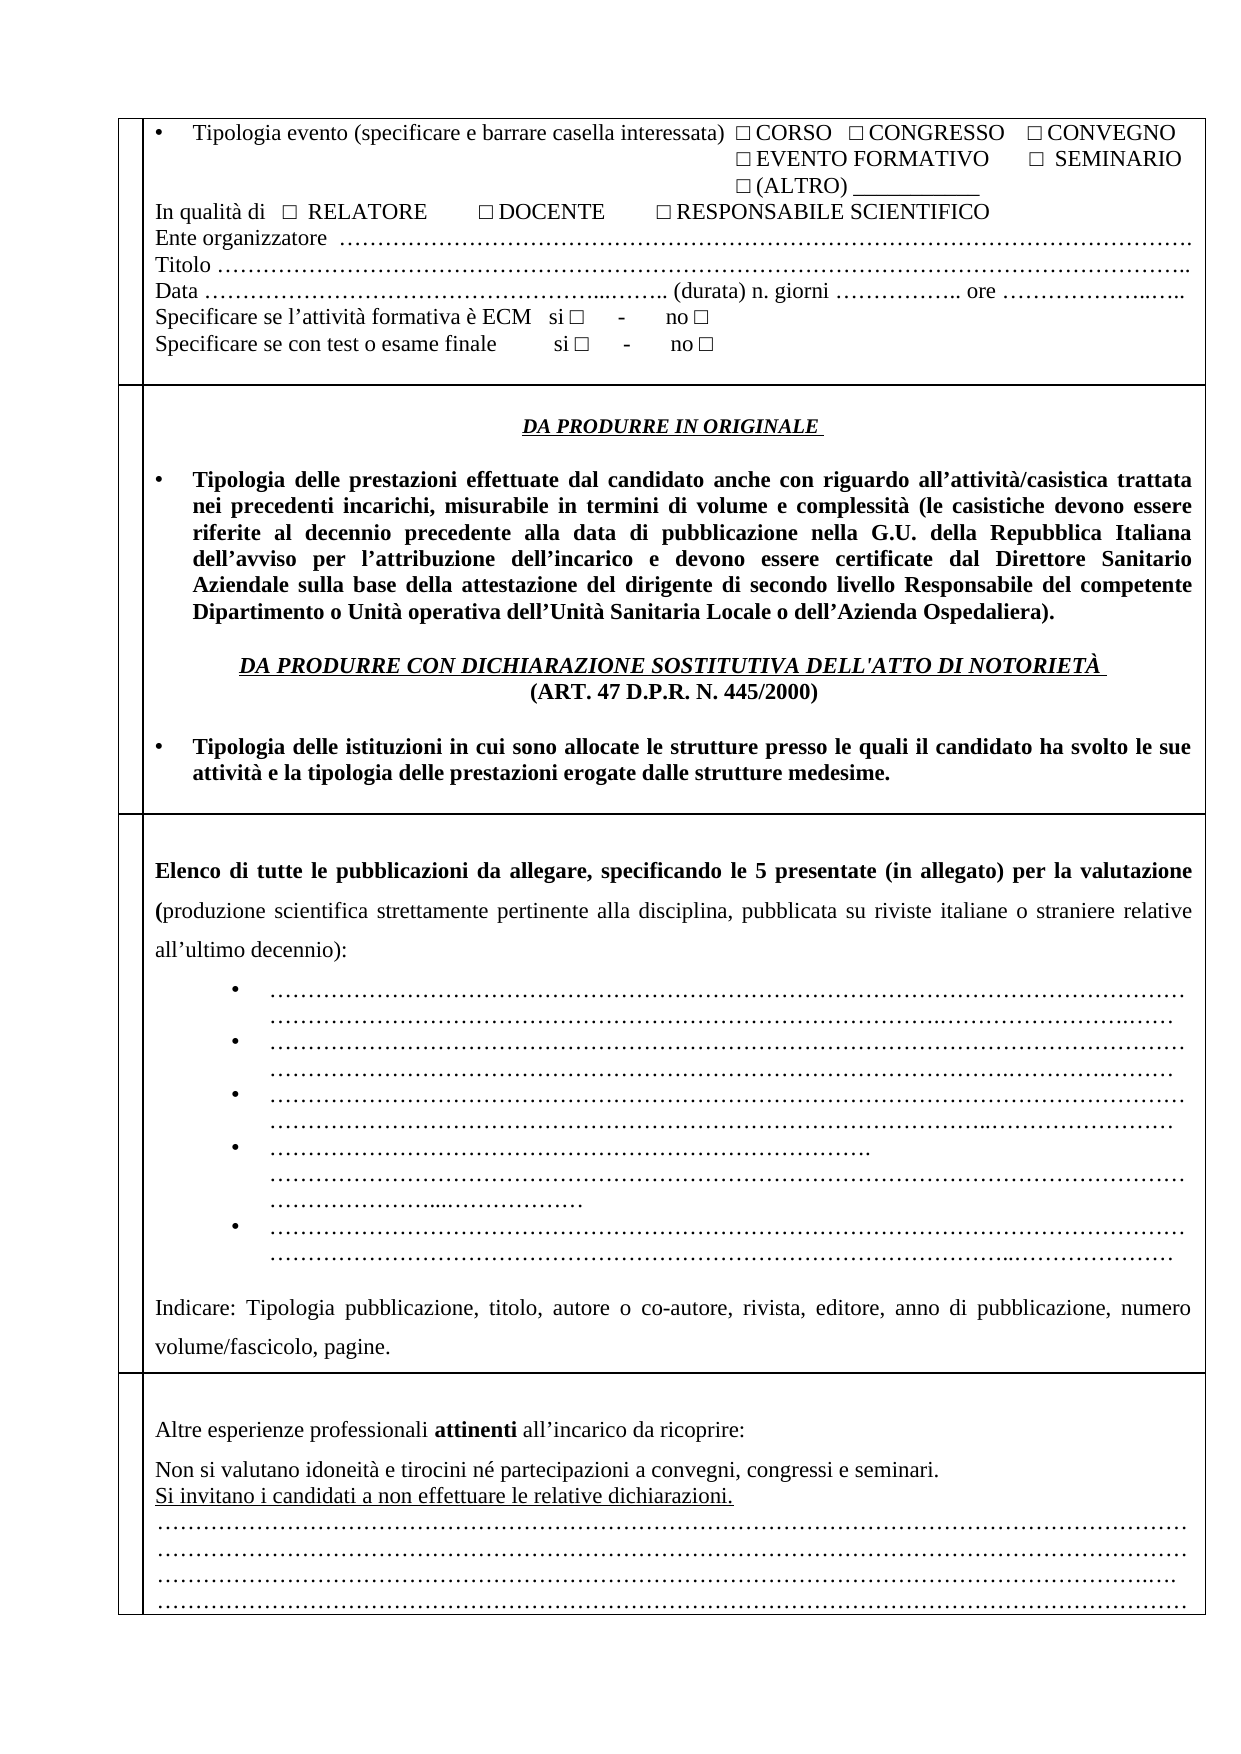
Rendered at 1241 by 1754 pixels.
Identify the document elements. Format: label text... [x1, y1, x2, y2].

table_cell Altre esperienze professionali attinenti all’incarico da ricoprire: Non si valutano idoneità e tirocini né partecipazioni a convegni, congressi e seminari. Si invitano i candidati a non effettuare le relative dichiarazioni. ………………………………………………………………………………………………………………………………………………………………………………………………………………………………………………………………………………………………………………………………………………………………….…. ……………………………………………………………………………………………………………………… [144, 1374, 1205, 1614]
table_cell [119, 815, 142, 1372]
table_cell Partecipazione a corsi, congressi, convegni e seminari, anche effettuati all’estero, in qualità di docente, relatore o responsabile scientifico. Non si valutano idoneità e tirocini. Si invitano i candidati e non produrre la relativa documentazione. Tipologia evento (specificare e barrare casella interessata) □ CORSO □ CONGRESSO □ CONVEGNO □ EVENTO FORMATIVO □ SEMINARIO □ (ALTRO) ___________ In qualità di □ RELATORE □ DOCENTE □ RESPONSABILE SCIENTIFICO Ente organizzatore …………………………………………………………………………………………………. Titolo ……………………………………………………………………………………………………………….. Data ……………………………………………...…….. (durata) n. giorni …………….. ore ………………..….. Specificare se l’attività formativa è ECM si □ - no □ Specificare se con test o esame finale si □ - no □ Tipologia evento (specificare e barrare casella interessata) □ CORSO □ CONGRESSO □ CONVEGNO □ EVENTO FORMATIVO □ SEMINARIO □ (ALTRO) ___________ In qualità di □ RELATORE □ DOCENTE □ RESPONSABILE SCIENTIFICO Ente organizzatore …………………………………………………………………………………………………. Titolo ……………………………………………………………………………………………………………….. Data ……………………………………………...…….. (durata) n. giorni …………….. ore ………………..….. Specificare se l’attività formativa è ECM si □ - no □ Specificare se con test o esame finale si □ - no □ Tipologia evento (specificare e barrare casella interessata) □ CORSO □ CONGRESSO □ CONVEGNO □ EVENTO FORMATIVO □ SEMINARIO □ (ALTRO) ___________ In qualità di □ RELATORE □ DOCENTE □ RESPONSABILE SCIENTIFICO Ente organizzatore …………………………………………………………………………………………………. Titolo ……………………………………………………………………………………………………………….. Data ……………………………………………...…….. (durata) n. giorni …………….. ore ………………..….. Specificare se l’attività formativa è ECM si □ - no □ Specificare se con test o esame finale si □ - no □ Tipologia evento (specificare e barrare casella interessata) □ CORSO □ CONGRESSO □ CONVEGNO □ EVENTO FORMATIVO □ SEMINARIO □ (ALTRO) ___________ In qualità di □ RELATORE □ DOCENTE □ RESPONSABILE SCIENTIFICO Ente organizzatore …………………………………………………………………………………………………. Titolo ……………………………………………………………………………………………………………….. Data ……………………………………………...…….. (durata) n. giorni …………….. ore ………………..….. Specificare se l’attività formativa è ECM si □ - no □ Specificare se con test o esame finale si □ - no □ Tipologia evento (specificare e barrare casella interessata) □ CORSO □ CONGRESSO □ CONVEGNO □ EVENTO FORMATIVO □ SEMINARIO □ (ALTRO) ___________ In qualità di □ RELATORE □ DOCENTE □ RESPONSABILE SCIENTIFICO Ente organizzatore …………………………………………………………………………………………………. Titolo ……………………………………………………………………………………………………………….. Data ……………………………………………...…….. (durata) n. giorni …………….. ore ………………..….. Specificare se l’attività formativa è ECM si □ - no □ Specificare se con test o esame finale si □ - no □ Tipologia evento (specificare e barrare casella interessata) □ CORSO □ CONGRESSO □ CONVEGNO □ EVENTO FORMATIVO □ SEMINARIO □ (ALTRO) ___________ In qualità di □ RELATORE □ DOCENTE □ RESPONSABILE SCIENTIFICO Ente organizzatore …………………………………………………………………………………………………. Titolo ……………………………………………………………………………………………………………….. Data ……………………………………………...…….. (durata) n. giorni …………….. ore ………………..….. Specificare se l’attività formativa è ECM si □ - no □ Specificare se con test o esame finale si □ - no □ Tipologia evento (specificare e barrare casella interessata) □ CORSO □ CONGRESSO □ CONVEGNO □ EVENTO FORMATIVO □ SEMINARIO □ (ALTRO) ___________ In qualità di □ RELATORE □ DOCENTE □ RESPONSABILE SCIENTIFICO Ente organizzatore …………………………………………………………………………………………………. Titolo ……………………………………………………………………………………………………………….. Data ……………………………………………...…….. (durata) n. giorni …………….. ore ………………..….. Specificare se l’attività formativa è ECM si □ - no □ Specificare se con test o esame finale si □ - no □ [144, 119, 1205, 384]
table_cell Elenco di tutte le pubblicazioni da allegare, specificando le 5 presentate (in allegato) per la valutazione (produzione scientifica strettamente pertinente alla disciplina, pubblicata su riviste italiane o straniere relative all’ultimo decennio): ……………………………………………………………………………………………………………………………………………………………………………………….…………………….…… ……………………………………………………………………………………………………………………………………………………………………………………………….………….……… ……………………………………………………………………………………………………………………………………………………………………………………………..…………………… …………………………………………………………………….……………………………………………………………………………………………………………………………...……………… ………………………………………………………………………………………………………………………………………………………………………………………………..………………… Indicare: Tipologia pubblicazione, titolo, autore o co-autore, rivista, editore, anno di pubblicazione, numero volume/fascicolo, pagine. [144, 815, 1205, 1372]
table_cell [119, 1374, 142, 1614]
table_cell [119, 119, 142, 384]
table_cell [119, 386, 142, 813]
table_cell DA PRODURRE IN ORIGINALE Tipologia delle prestazioni effettuate dal candidato anche con riguardo all’attività/casistica trattata nei precedenti incarichi, misurabile in termini di volume e complessità (le casistiche devono essere riferite al decennio precedente alla data di pubblicazione nella G.U. della Repubblica Italiana dell’avviso per l’attribuzione dell’incarico e devono essere certificate dal Direttore Sanitario Aziendale sulla base della attestazione del dirigente di secondo livello Responsabile del competente Dipartimento o Unità operativa dell’Unità Sanitaria Locale o dell’Azienda Ospedaliera). DA PRODURRE CON DICHIARAZIONE SOSTITUTIVA DELL'ATTO DI NOTORIETÀ (ART. 47 D.P.R. N. 445/2000) Tipologia delle istituzioni in cui sono allocate le strutture presso le quali il candidato ha svolto le sue attività e la tipologia delle prestazioni erogate dalle strutture medesime. [144, 386, 1205, 813]
